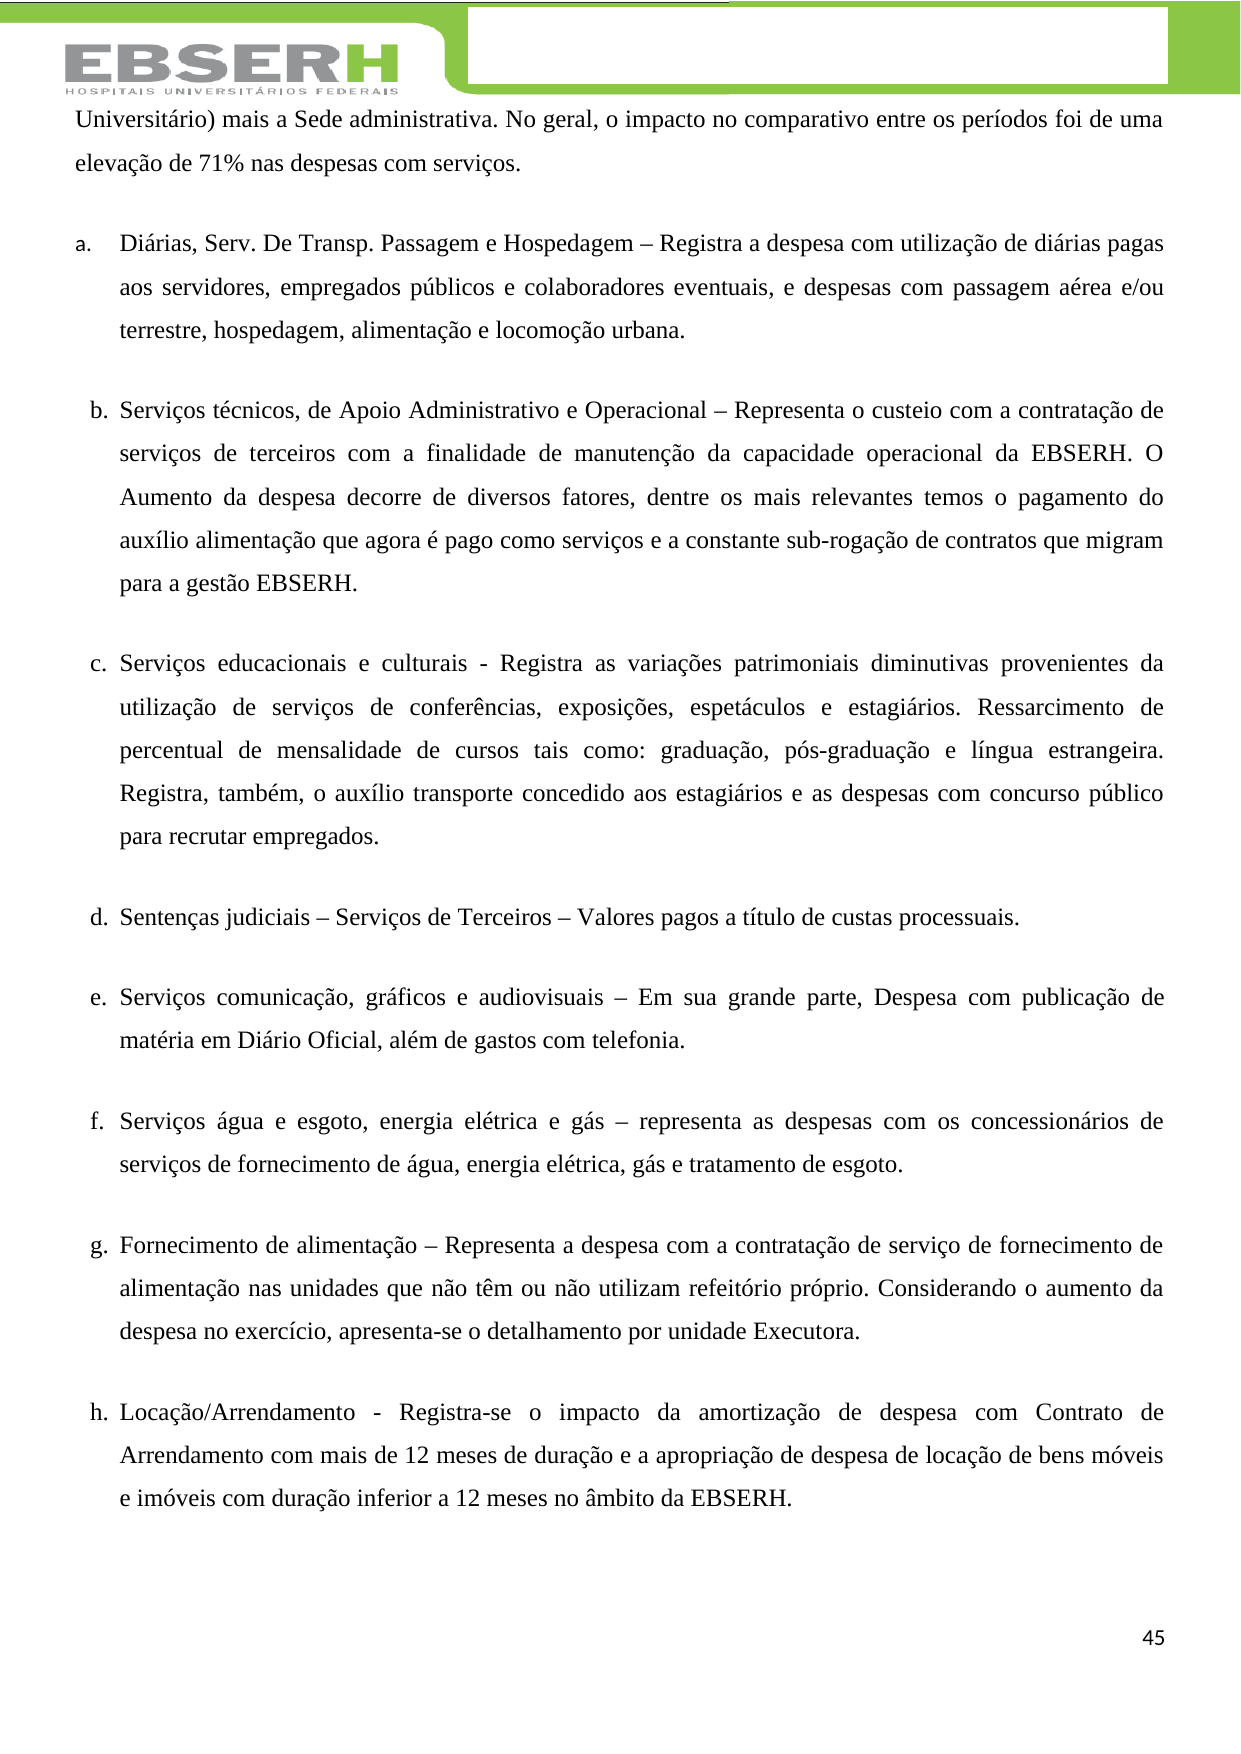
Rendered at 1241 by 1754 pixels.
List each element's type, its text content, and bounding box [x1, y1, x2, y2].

list Serviços educacionais e culturais - Registra as variações patrimoniais diminutivas provenientes da utilização de serviços de conferências, exposições, espetáculos e estagiários. Ressarcimento de percentual de mensalidade de cursos tais como: graduação, pós-graduação e língua estrangeira. Registra, também, o auxílio transporte concedido aos estagiários e as despesas com concurso público para recrutar empregados. [90, 648, 1165, 850]
list Diárias, Serv. De Transp. Passagem e Hospedagem – Registra a despesa com utilização de diárias pagas aos servidores, empregados públicos e colaboradores eventuais, e despesas com passagem aérea e/ou terrestre, hospedagem, alimentação e locomoção urbana. [75, 228, 1165, 343]
list Serviços técnicos, de Apoio Administrativo e Operacional – Representa o custeio com a contratação de serviços de terceiros com a finalidade de manutenção da capacidade operacional da EBSERH. O Aumento da despesa decorre de diversos fatores, dentre os mais relevantes temos o pagamento do auxílio alimentação que agora é pago como serviços e a constante sub-rogação de contratos que migram para a gestão EBSERH. [90, 395, 1165, 597]
list Serviços comunicação, gráficos e audiovisuais – Em sua grande parte, Despesa com publicação de matéria em Diário Oficial, além de gastos com telefonia. [90, 982, 1165, 1054]
list Fornecimento de alimentação – Representa a despesa com a contratação de serviço de fornecimento de alimentação nas unidades que não têm ou não utilizam refeitório próprio. Considerando o aumento da despesa no exercício, apresenta-se o detalhamento por unidade Executora. [90, 1230, 1165, 1345]
text Universitário) mais a Sede administrativa. No geral, o impacto no comparativo entre os períodos foi de uma elevação de 71% nas despesas com serviços. [75, 104, 1165, 176]
list Locação/Arrendamento - Registra-se o impacto da amortização de despesa com Contrato de Arrendamento com mais de 12 meses de duração e a apropriação de despesa de locação de bens móveis e imóveis com duração inferior a 12 meses no âmbito da EBSERH. [90, 1397, 1165, 1512]
list Sentenças judiciais – Serviços de Terceiros – Valores pagos a título de custas processuais. [90, 902, 1165, 930]
list Serviços água e esgoto, energia elétrica e gás – representa as despesas com os concessionários de serviços de fornecimento de água, energia elétrica, gás e tratamento de esgoto. [90, 1106, 1165, 1178]
